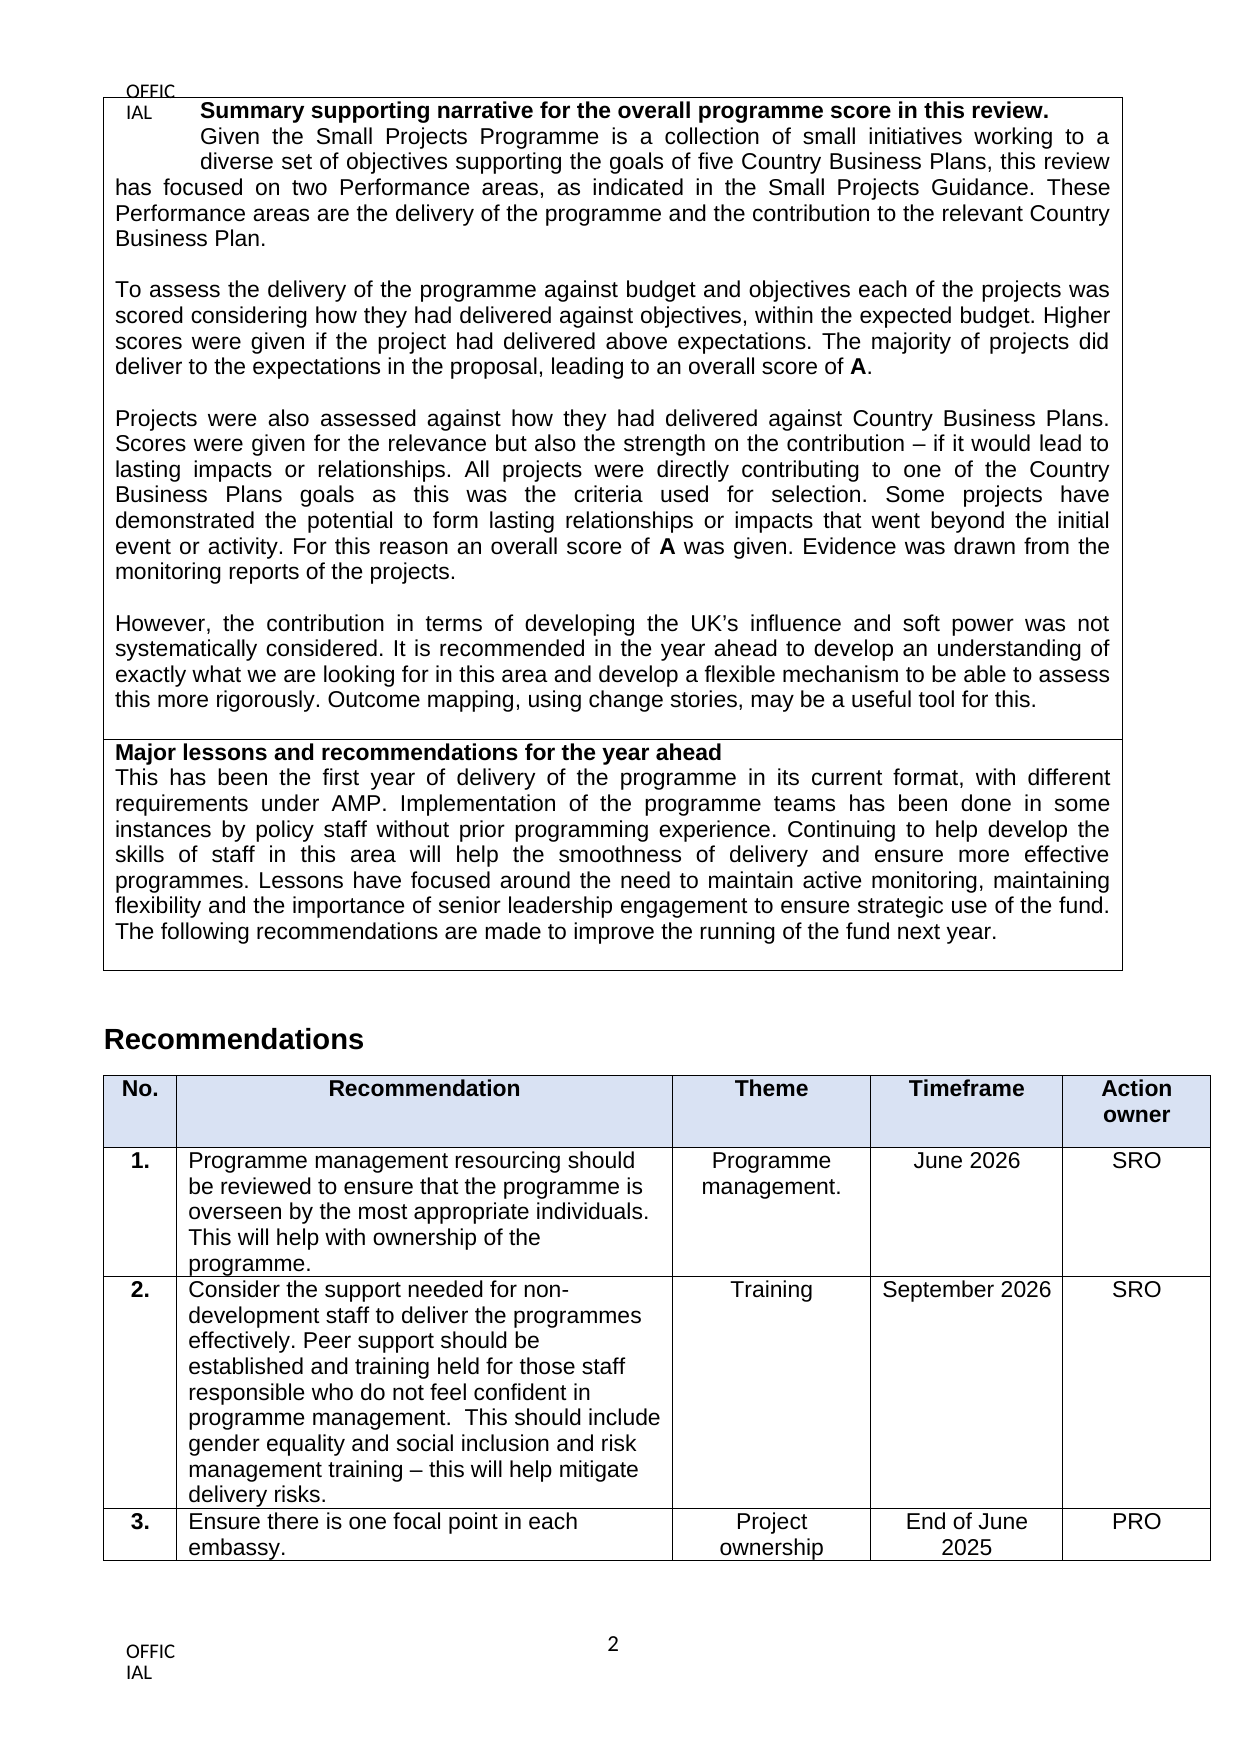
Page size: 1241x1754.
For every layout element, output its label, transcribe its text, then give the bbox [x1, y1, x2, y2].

table_cell SRO [1063, 1148, 1210, 1276]
table_cell 2. [104, 1277, 176, 1508]
table_cell Consider the support needed for non-development staff to deliver the programmes effectively. Peer support should be established and training held for those staff responsible who do not feel confident in programme management. This should include gender equality and social inclusion and risk management training – this will help mitigate delivery risks. [177, 1277, 672, 1508]
table_header Action owner [1063, 1076, 1210, 1147]
table_cell 3. [104, 1509, 176, 1560]
table_cell Summary supporting narrative for the overall programme score in this review. Given the Small Projects Programme is a collection of small initiatives working to a diverse set of objectives supporting the goals of five Country Business Plans, this review has focused on two Performance areas, as indicated in the Small Projects Guidance. These Performance areas are the delivery of the programme and the contribution to the relevant Country Business Plan. To assess the delivery of the programme against budget and objectives each of the projects was scored considering how they had delivered against objectives, within the expected budget. Higher scores were given if the project had delivered above expectations. The majority of projects did deliver to the expectations in the proposal, leading to an overall score of A. Projects were also assessed against how they had delivered against Country Business Plans. Scores were given for the relevance but also the strength on the contribution – if it would lead to lasting impacts or relationships. All projects were directly contributing to one of the Country Business Plans goals as this was the criteria used for selection. Some projects have demonstrated the potential to form lasting relationships or impacts that went beyond the initial event or activity. For this reason an overall score of A was given. Evidence was drawn from the monitoring reports of the projects. However, the contribution in terms of developing the UK’s influence and soft power was not systematically considered. It is recommended in the year ahead to develop an understanding of exactly what we are looking for in this area and develop a flexible mechanism to be able to assess this more rigorously. Outcome mapping, using change stories, may be a useful tool for this. [104, 98, 1122, 738]
table_cell Programme management resourcing should be reviewed to ensure that the programme is overseen by the most appropriate individuals. This will help with ownership of the programme. [177, 1148, 672, 1276]
table_cell PRO [1063, 1509, 1210, 1560]
table_cell End of June 2025 [871, 1509, 1062, 1560]
table_cell Programme management. [673, 1148, 870, 1276]
table_header Timeframe [871, 1076, 1062, 1147]
table_cell Training [673, 1277, 870, 1508]
table_header No. [104, 1076, 176, 1147]
table_cell Project ownership [673, 1509, 870, 1560]
table_cell Ensure there is one focal point in each embassy. [177, 1509, 672, 1560]
table_cell September 2026 [871, 1277, 1062, 1508]
table_header Theme [673, 1076, 870, 1147]
text Recommendations [103, 1023, 1122, 1056]
table_cell 1. [104, 1148, 176, 1276]
table_header Recommendation [177, 1076, 672, 1147]
table_cell SRO [1063, 1277, 1210, 1508]
table_cell June 2026 [871, 1148, 1062, 1276]
table_cell Major lessons and recommendations for the year ahead This has been the first year of delivery of the programme in its current format, with different requirements under AMP. Implementation of the programme teams has been done in some instances by policy staff without prior programming experience. Continuing to help develop the skills of staff in this area will help the smoothness of delivery and ensure more effective programmes. Lessons have focused around the need to maintain active monitoring, maintaining flexibility and the importance of senior leadership engagement to ensure strategic use of the fund. The following recommendations are made to improve the running of the fund next year. [104, 740, 1122, 970]
